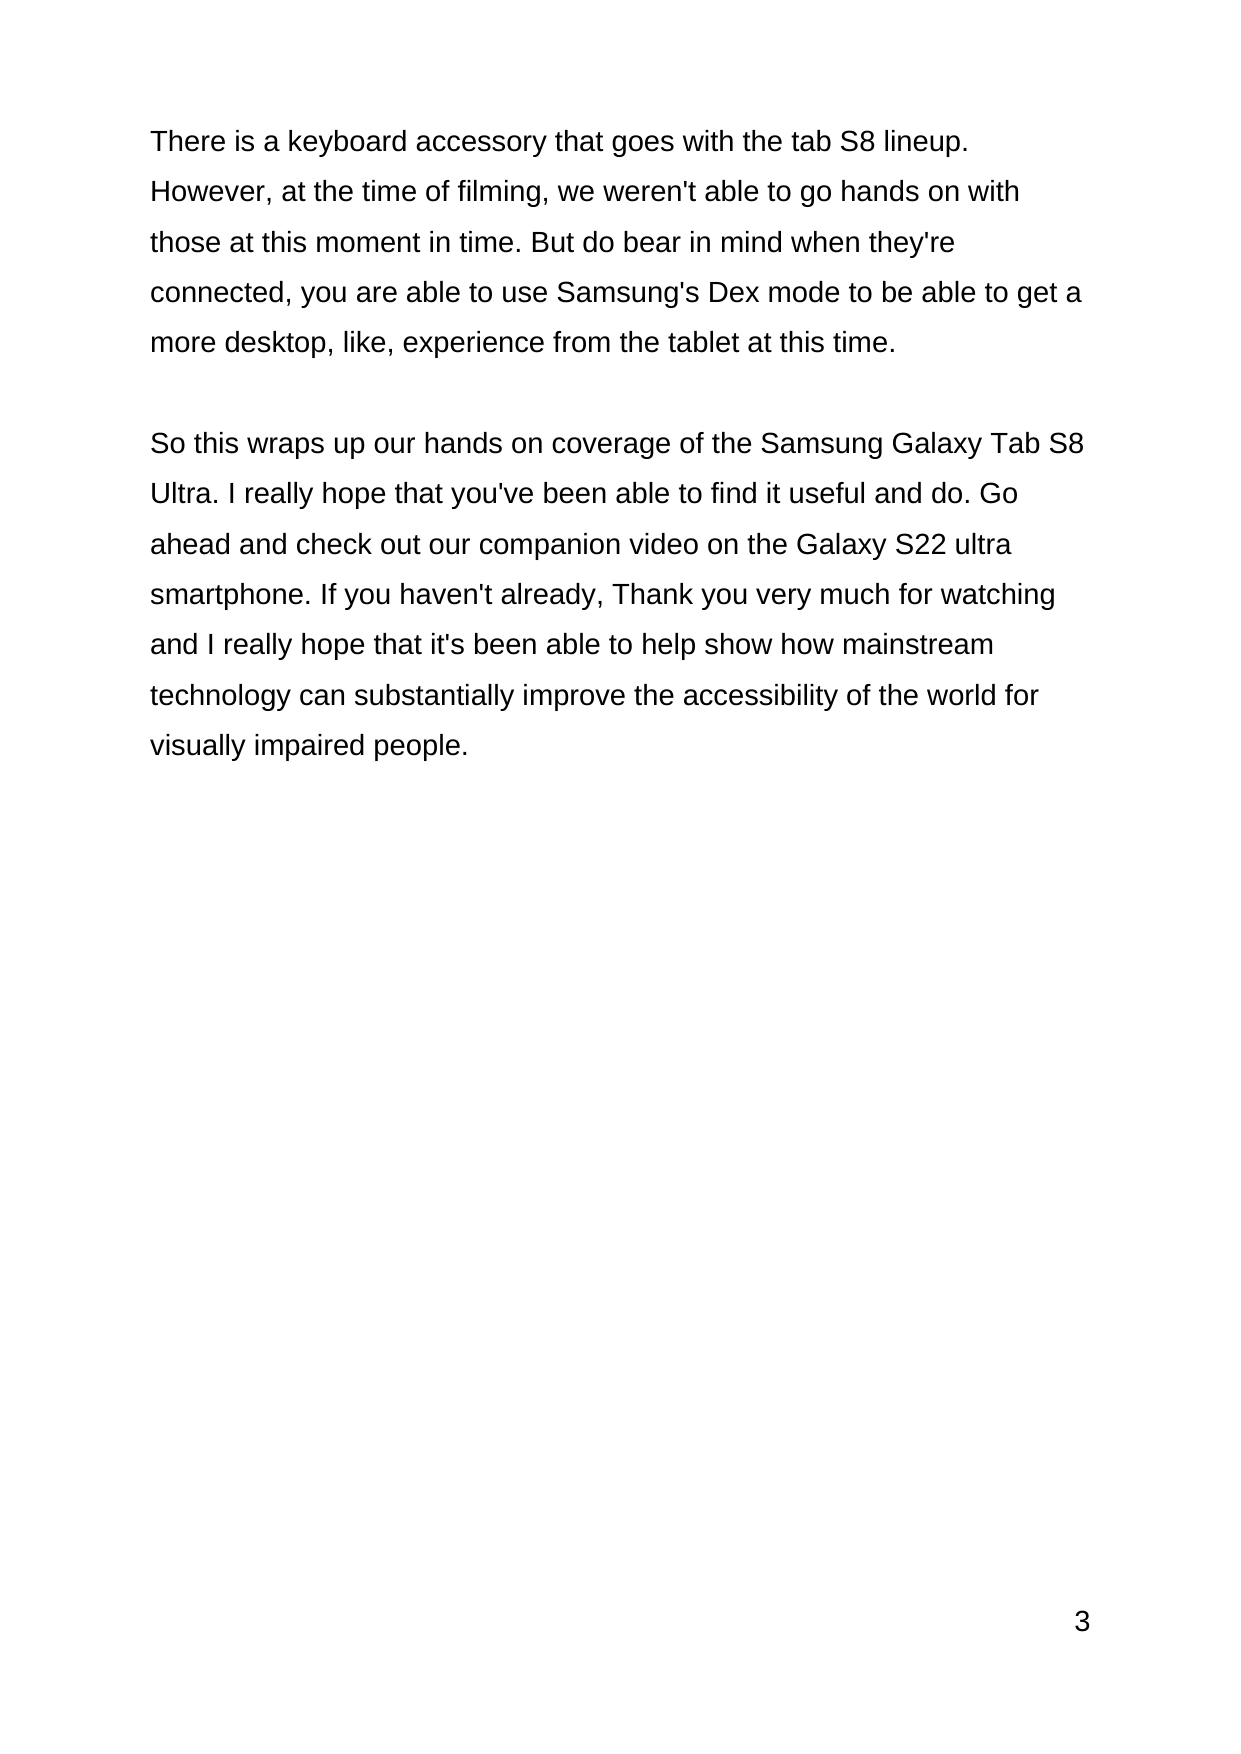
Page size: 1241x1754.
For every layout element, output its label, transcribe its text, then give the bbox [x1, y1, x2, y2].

text So this wraps up our hands on coverage of the Samsung Galaxy Tab S8 Ultra. I really hope that you've been able to find it useful and do. Go ahead and check out our companion video on the Galaxy S22 ultra smartphone. If you haven't already, Thank you very much for watching and I really hope that it's been able to help show how mainstream technology can substantially improve the accessibility of the world for visually impaired people. [150, 426, 1090, 761]
text There is a keyboard accessory that goes with the tab S8 lineup. However, at the time of filming, we weren't able to go hands on with those at this moment in time. But do bear in mind when they're connected, you are able to use Samsung's Dex mode to be able to get a more desktop, like, experience from the tablet at this time. [150, 124, 1090, 359]
